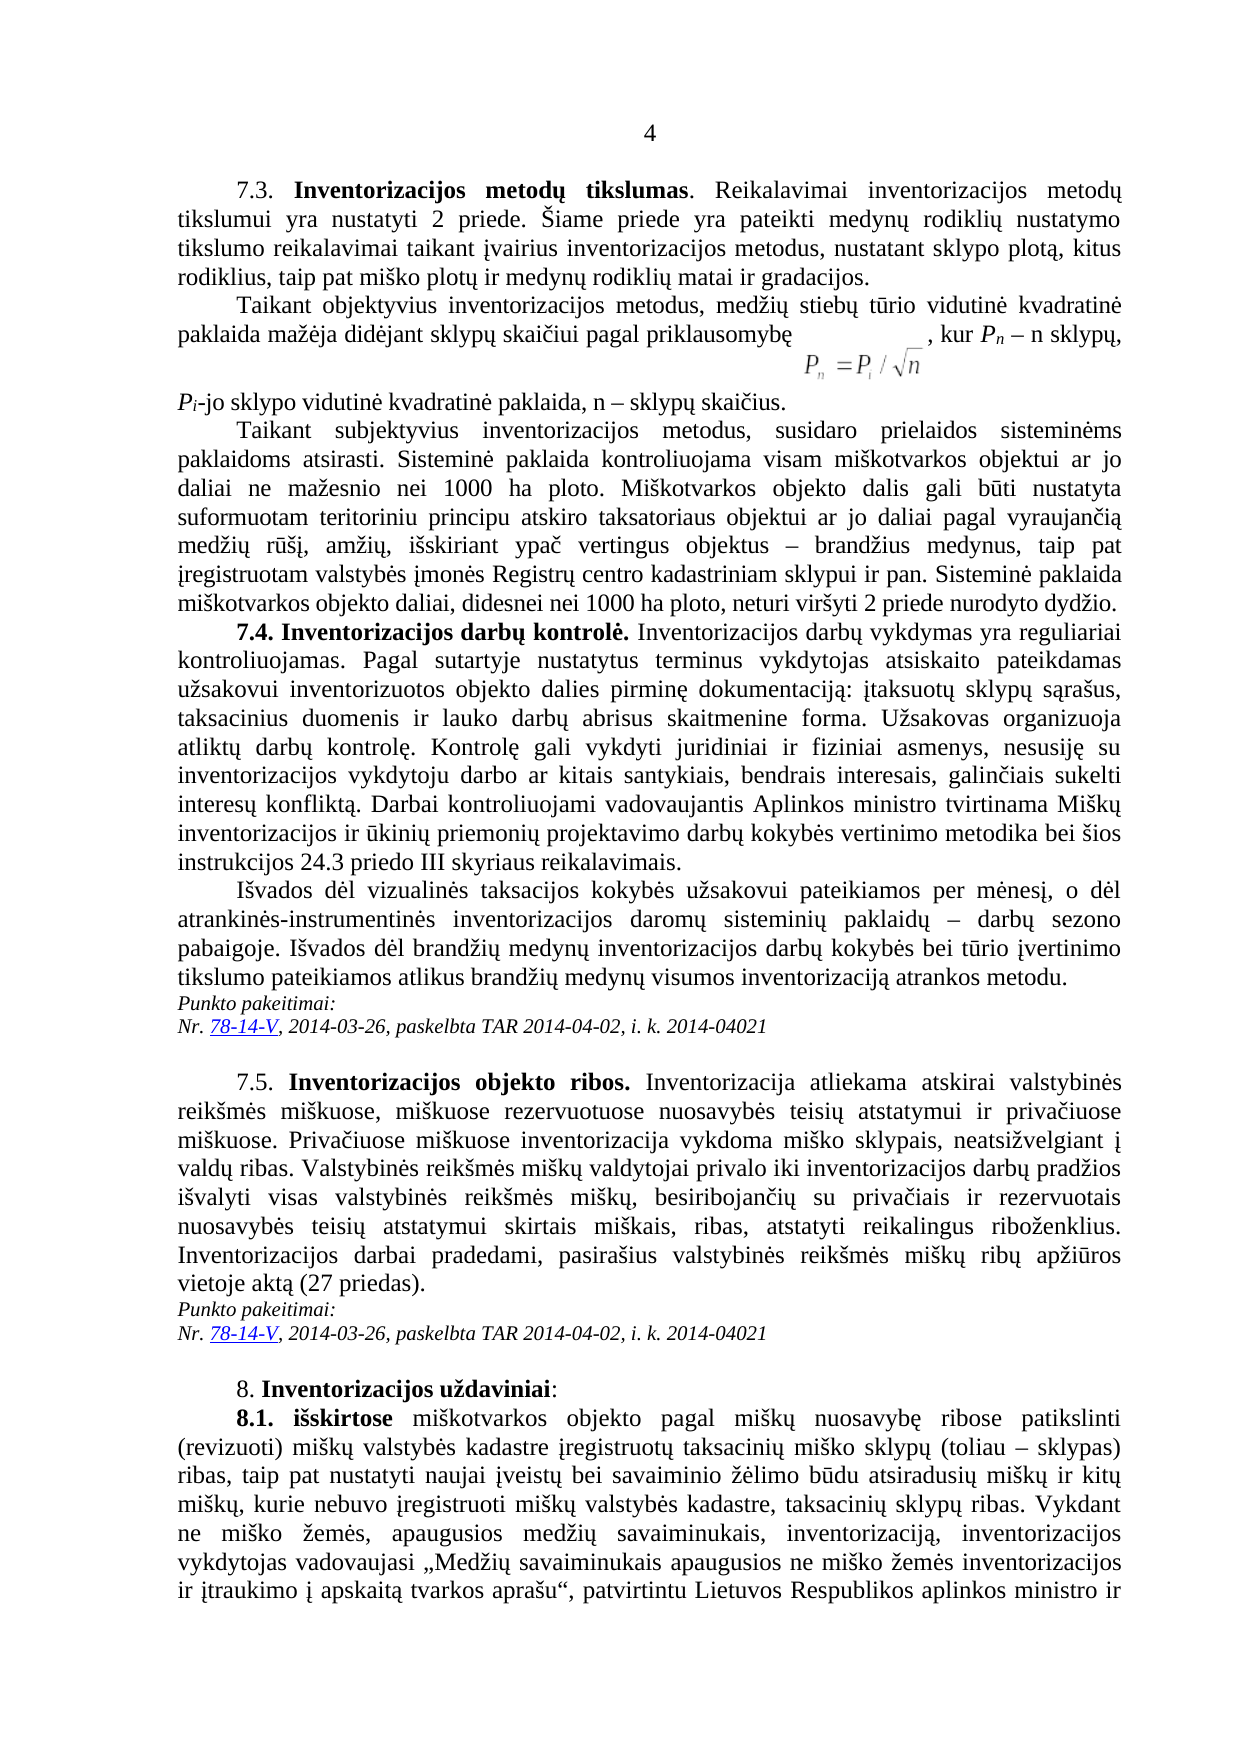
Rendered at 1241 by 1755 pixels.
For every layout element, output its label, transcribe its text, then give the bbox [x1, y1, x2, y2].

text 7.4. Inventorizacijos darbų kontrolė. Inventorizacijos darbų vykdymas yra reguliariai kontroliuojamas. Pagal sutartyje nustatytus terminus vykdytojas atsiskaito pateikdamas užsakovui inventorizuotos objekto dalies pirminę dokumentaciją: įtaksuotų sklypų sąrašus, taksacinius duomenis ir lauko darbų abrisus skaitmenine forma. Užsakovas organizuoja atliktų darbų kontrolę. Kontrolę gali vykdyti juridiniai ir fiziniai asmenys, nesusiję su inventorizacijos vykdytoju darbo ar kitais santykiais, bendrais interesais, galinčiais sukelti interesų konfliktą. Darbai kontroliuojami vadovaujantis Aplinkos ministro tvirtinama Miškų inventorizacijos ir ūkinių priemonių projektavimo darbų kokybės vertinimo metodika bei šios instrukcijos 24.3 priedo III skyriaus reikalavimais. [177, 617, 1122, 875]
text 7.3. Inventorizacijos metodų tikslumas. Reikalavimai inventorizacijos metodų tikslumui yra nustatyti 2 priede. Šiame priede yra pateikti medynų rodiklių nustatymo tikslumo reikalavimai taikant įvairius inventorizacijos metodus, nustatant sklypo plotą, kitus rodiklius, taip pat miško plotų ir medynų rodiklių matai ir gradacijos. [177, 176, 1122, 291]
text Nr. 78-14-V, 2014-03-26, paskelbta TAR 2014-04-02, i. k. 2014-04021 [177, 1321, 1122, 1345]
text 7.5. Inventorizacijos objekto ribos. Inventorizacija atliekama atskirai valstybinės reikšmės miškuose, miškuose rezervuotuose nuosavybės teisių atstatymui ir privačiuose miškuose. Privačiuose miškuose inventorizacija vykdoma miško sklypais, neatsižvelgiant į valdų ribas. Valstybinės reikšmės miškų valdytojai privalo iki inventorizacijos darbų pradžios išvalyti visas valstybinės reikšmės miškų, besiribojančių su privačiais ir rezervuotais nuosavybės teisių atstatymui skirtais miškais, ribas, atstatyti reikalingus riboženklius. Inventorizacijos darbai pradedami, pasirašius valstybinės reikšmės miškų ribų apžiūros vietoje aktą (27 priedas). [177, 1067, 1122, 1297]
text Išvados dėl vizualinės taksacijos kokybės užsakovui pateikiamos per mėnesį, o dėl atrankinės-instrumentinės inventorizacijos daromų sisteminių paklaidų – darbų sezono pabaigoje. Išvados dėl brandžių medynų inventorizacijos darbų kokybės bei tūrio įvertinimo tikslumo pateikiamos atlikus brandžių medynų visumos inventorizaciją atrankos metodu. [177, 875, 1122, 990]
text 8.1. išskirtose miškotvarkos objekto pagal miškų nuosavybę ribose patikslinti (revizuoti) miškų valstybės kadastre įregistruotų taksacinių miško sklypų (toliau – sklypas) ribas, taip pat nustatyti naujai įveistų bei savaiminio žėlimo būdu atsiradusių miškų ir kitų miškų, kurie nebuvo įregistruoti miškų valstybės kadastre, taksacinių sklypų ribas. Vykdant ne miško žemės, apaugusios medžių savaiminukais, inventorizaciją, inventorizacijos vykdytojas vadovaujasi „Medžių savaiminukais apaugusios ne miško žemės inventorizacijos ir įtraukimo į apskaitą tvarkos aprašu“, patvirtintu Lietuvos Respublikos aplinkos ministro ir [177, 1403, 1122, 1604]
text Punkto pakeitimai: [177, 1297, 1122, 1321]
text Nr. 78-14-V, 2014-03-26, paskelbta TAR 2014-04-02, i. k. 2014-04021 [177, 1014, 1122, 1038]
text 8. Inventorizacijos uždaviniai: [177, 1374, 1122, 1403]
text Punkto pakeitimai: [177, 990, 1122, 1014]
text Taikant subjektyvius inventorizacijos metodus, susidaro prielaidos sisteminėms paklaidoms atsirasti. Sisteminė paklaida kontroliuojama visam miškotvarkos objektui ar jo daliai ne mažesnio nei 1000 ha ploto. Miškotvarkos objekto dalis gali būti nustatyta suformuotam teritoriniu principu atskiro taksatoriaus objektui ar jo daliai pagal vyraujančią medžių rūšį, amžių, išskiriant ypač vertingus objektus – brandžius medynus, taip pat įregistruotam valstybės įmonės Registrų centro kadastriniam sklypui ir pan. Sisteminė paklaida miškotvarkos objekto daliai, didesnei nei 1000 ha ploto, neturi viršyti 2 priede nurodyto dydžio. [177, 415, 1122, 617]
text Taikant objektyvius inventorizacijos metodus, medžių stiebų tūrio vidutinė kvadratinė paklaida mažėja didėjant sklypų skaičiui pagal priklausomybę Pn = Pi / (n^1/2), kur Pn – n sklypų, Pi-jo sklypo vidutinė kvadratinė paklaida, n – sklypų skaičius. [177, 291, 1122, 415]
